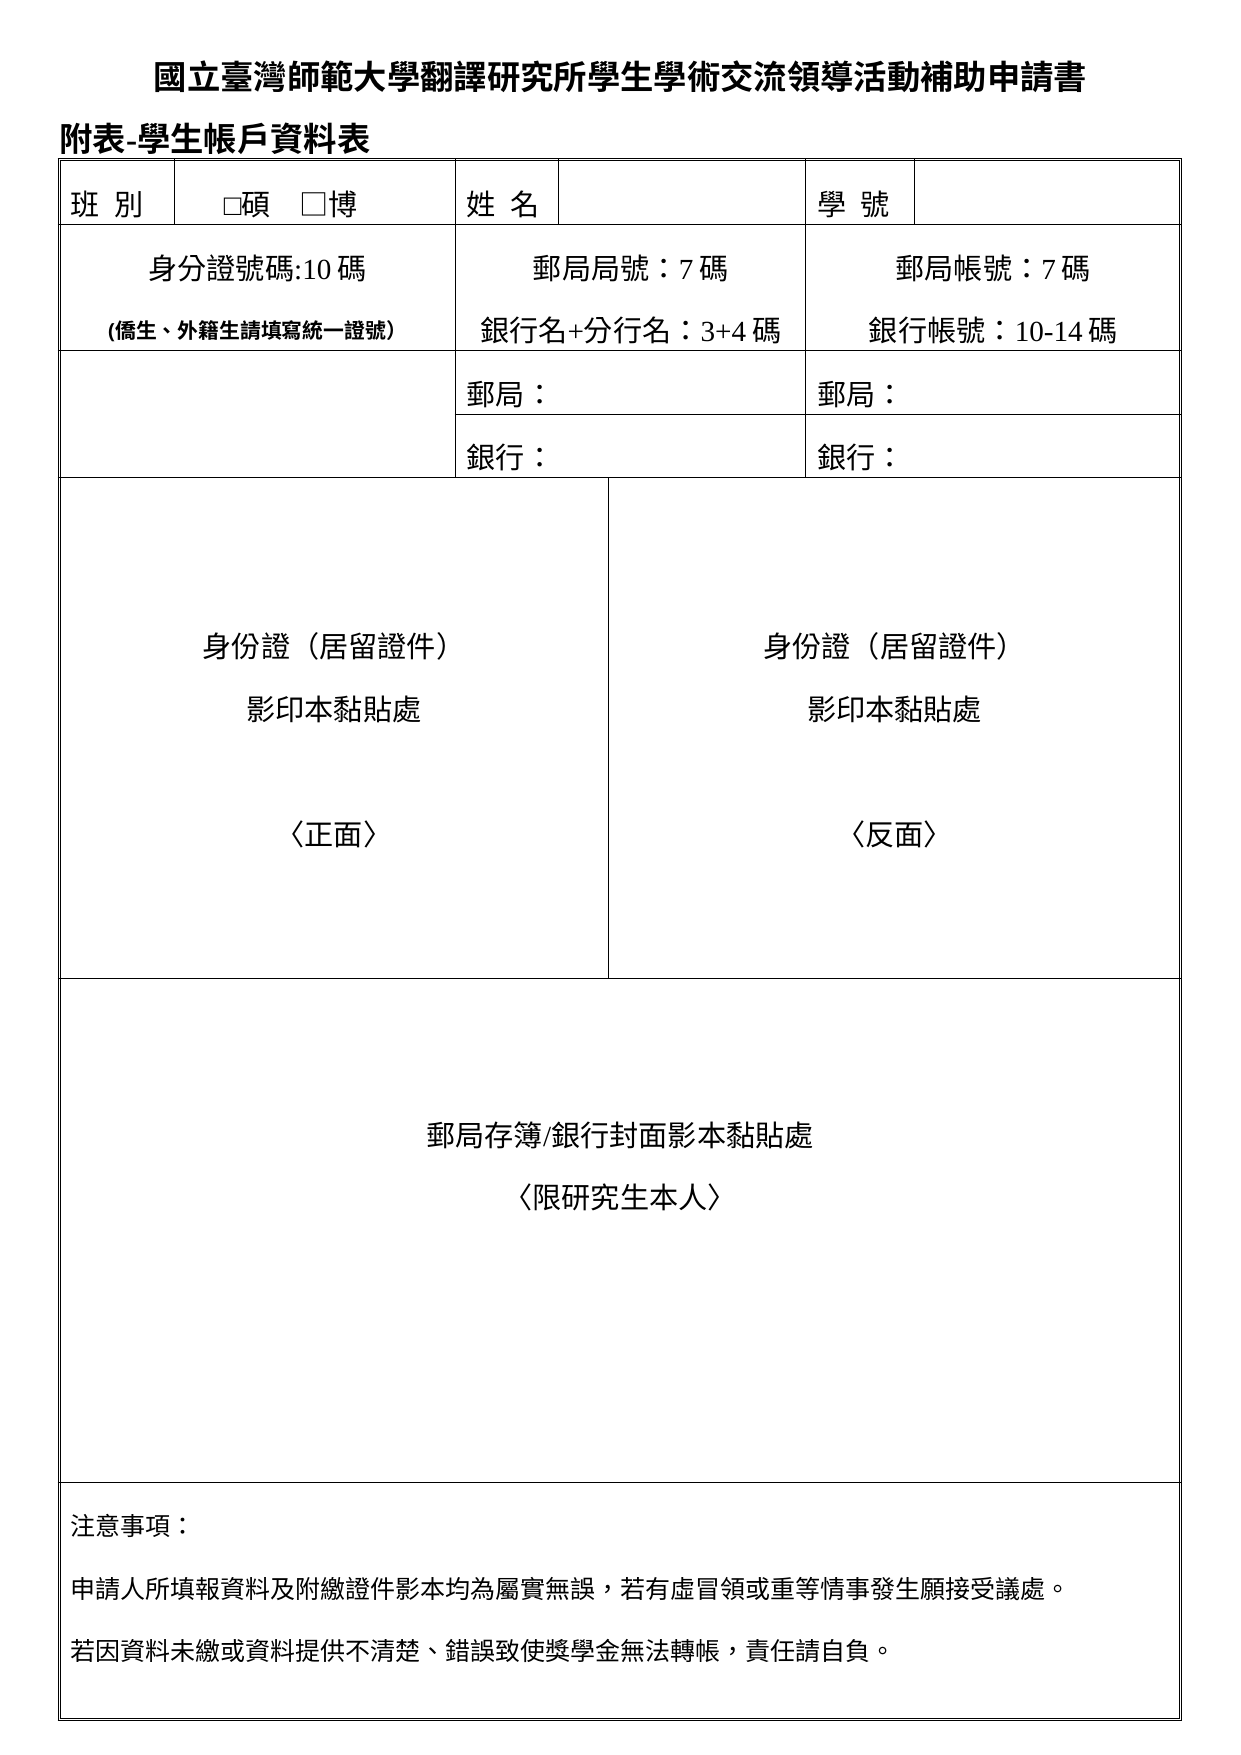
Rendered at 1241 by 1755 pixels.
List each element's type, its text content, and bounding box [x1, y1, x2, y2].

text 附表-學生帳戶資料表 [59, 96, 1181, 158]
table_header 姓 名 [456, 161, 558, 224]
table_cell 銀行： [806, 415, 1179, 477]
table_header □碩 □博 [175, 161, 455, 224]
table_cell 身份證（居留證件） 影印本黏貼處 〈反面〉 [609, 478, 1179, 978]
table_cell 郵局存簿/銀行封面影本黏貼處 〈限研究生本人〉 [61, 979, 1179, 1482]
table_cell 郵局帳號：7碼 銀行帳號：10-14碼 [806, 225, 1179, 350]
table_cell 注意事項： 申請人所填報資料及附繳證件影本均為屬實無誤，若有虛冒領或重等情事發生願接受議處。 若因資料未繳或資料提供不清楚、錯誤致使獎學金無法轉帳，責任請自負。 [61, 1483, 1179, 1718]
table_header 班 別 [61, 161, 174, 224]
text 國立臺灣師範大學翻譯研究所學生學術交流領導活動補助申請書 [59, 33, 1181, 96]
table_cell 郵局： [456, 351, 805, 413]
table_cell 郵局局號：7碼 銀行名+分行名：3+4碼 [456, 225, 805, 350]
table_header 學 號 [806, 161, 914, 224]
table_header [915, 161, 1179, 224]
table_cell 郵局： [806, 351, 1179, 413]
table_header [559, 161, 805, 224]
table_cell [61, 351, 455, 477]
table_cell 身份證（居留證件） 影印本黏貼處 〈正面〉 [61, 478, 608, 978]
table_cell 銀行： [456, 415, 805, 477]
table_cell 身分證號碼:10碼 (僑生、外籍生請填寫統一證號） [61, 225, 455, 350]
